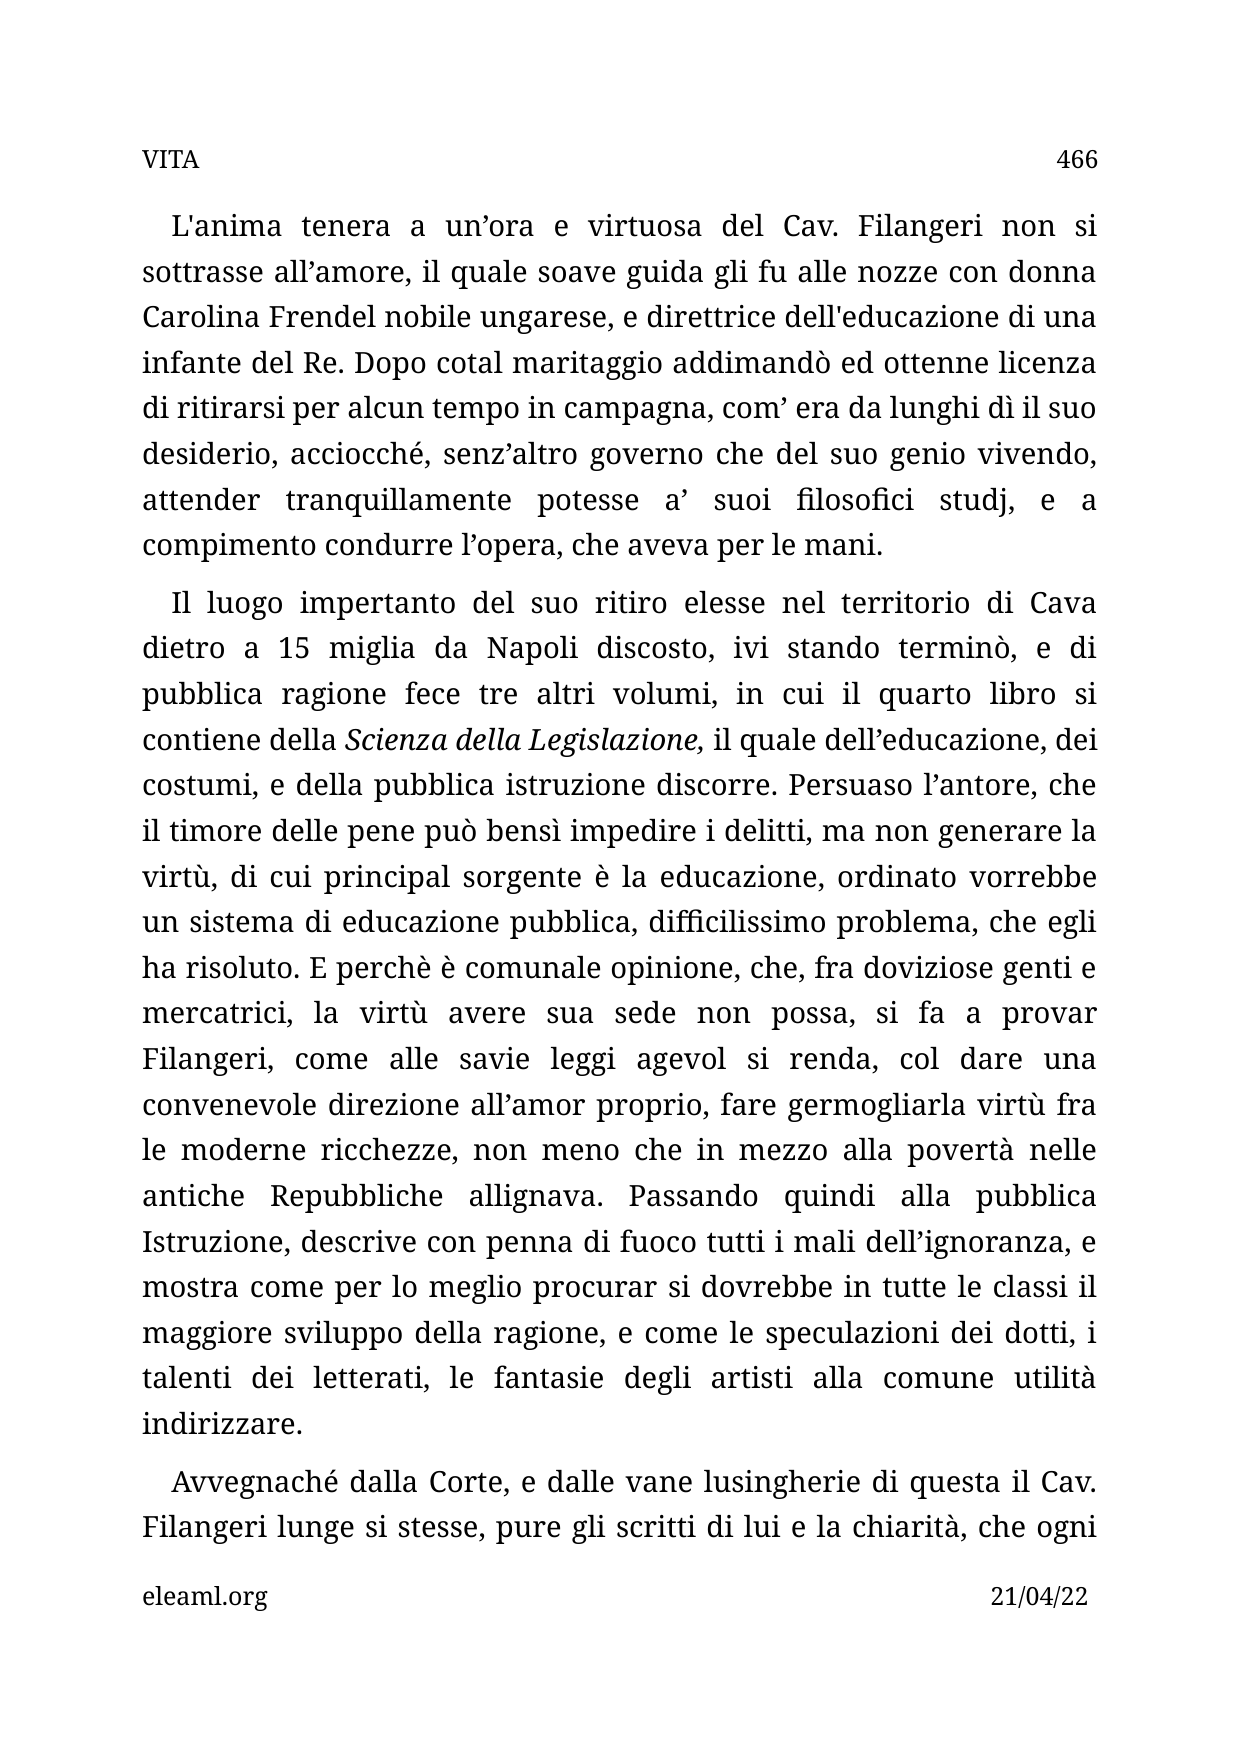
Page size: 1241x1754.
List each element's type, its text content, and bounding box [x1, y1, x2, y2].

text Il luogo impertanto del suo ritiro elesse nel territorio di Cava dietro a 15 miglia da Napoli discosto, ivi stando terminò, e di pubblica ragione fece tre altri volumi, in cui il quarto libro si contiene della Scienza della Legislazione, il quale dell’educazione, dei costumi, e della pubblica istruzione discorre. Persuaso l’antore, che il timore delle pene può bensì impedire i delitti, ma non generare la virtù, di cui principal sorgente è la educazione, ordinato vorrebbe un sistema di educazione pubblica, difficilissimo problema, che egli ha risoluto. E perchè è comunale opinione, che, fra doviziose genti e mercatrici, la virtù avere sua sede non possa, si fa a provar Filangeri, come alle savie leggi agevol si renda, col dare una convenevole direzione all’amor proprio, fare germogliarla virtù fra le moderne ricchezze, non meno che in mezzo alla povertà nelle antiche Repubbliche allignava. Passando quindi alla pubblica Istruzione, descrive con penna di fuoco tutti i mali dell’ignoranza, e mostra come per lo meglio procurar si dovrebbe in tutte le classi il maggiore sviluppo della ragione, e come le speculazioni dei dotti, i talenti dei letterati, le fantasie degli artisti alla comune utilità indirizzare. [142, 582, 1098, 1443]
text Avvegnaché dalla Corte, e dalle vane lusingherie di questa il Cav. Filangeri lunge si stesse, pure gli scritti di lui e la chiarità, che ogni [142, 1461, 1098, 1546]
text L'anima tenera a un’ora e virtuosa del Cav. Filangeri non si sottrasse all’amore, il quale soave guida gli fu alle nozze con donna Carolina Frendel nobile ungarese, e direttrice dell'educazione di una infante del Re. Dopo cotal maritaggio addimandò ed ottenne licenza di ritirarsi per alcun tempo in campagna, com’ era da lunghi dì il suo desiderio, acciocché, senz’altro governo che del suo genio vivendo, attender tranquillamente potesse a’ suoi filosofici studj, e a compimento condurre l’opera, che aveva per le mani. [142, 205, 1098, 564]
